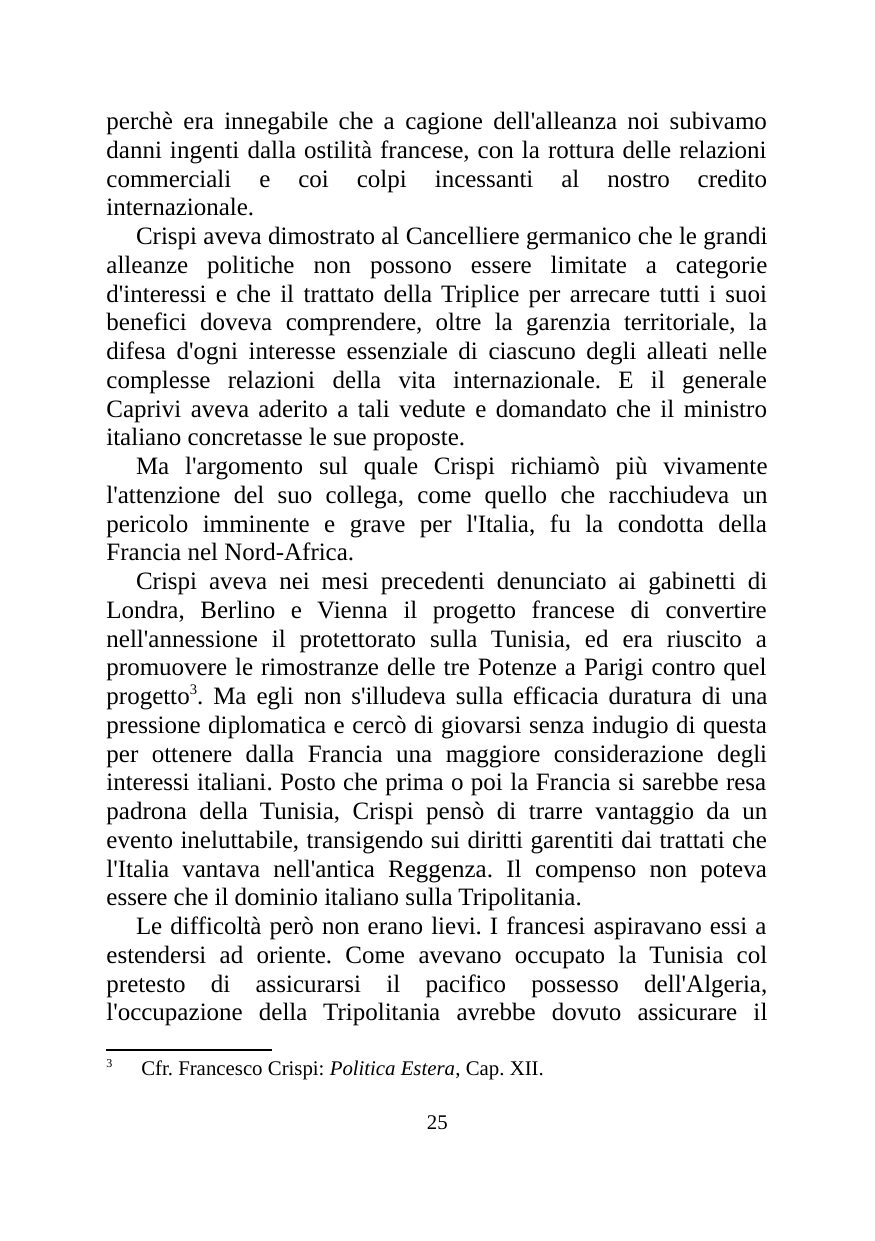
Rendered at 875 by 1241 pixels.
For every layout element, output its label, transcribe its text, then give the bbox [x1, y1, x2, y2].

text Le difficoltà però non erano lievi. I francesi aspiravano essi a estendersi ad oriente. Come avevano occupato la Tunisia col pretesto di assicurarsi il pacifico possesso dell'Algeria, l'occupazione della Tripolitania avrebbe dovuto assicurare il [106, 911, 768, 1026]
text Crispi aveva nei mesi precedenti denunciato ai gabinetti di Londra, Berlino e Vienna il progetto francese di convertire nell'annessione il protettorato sulla Tunisia, ed era riuscito a promuovere le rimostranze delle tre Potenze a Parigi contro quel progetto. Ma egli non s'illudeva sulla efficacia duratura di una pressione diplomatica e cercò di giovarsi senza indugio di questa per ottenere dalla Francia una maggiore considerazione degli interessi italiani. Posto che prima o poi la Francia si sarebbe resa padrona della Tunisia, Crispi pensò di trarre vantaggio da un evento ineluttabile, transigendo sui diritti garentiti dai trattati che l'Italia vantava nell'antica Reggenza. Il compenso non poteva essere che il dominio italiano sulla Tripolitania. [106, 566, 768, 911]
text Crispi aveva dimostrato al Cancelliere germanico che le grandi alleanze politiche non possono essere limitate a categorie d'interessi e che il trattato della Triplice per arrecare tutti i suoi benefici doveva comprendere, oltre la garenzia territoriale, la difesa d'ogni interesse essenziale di ciascuno degli alleati nelle complesse relazioni della vita internazionale. E il generale Caprivi aveva aderito a tali vedute e domandato che il ministro italiano concretasse le sue proposte. [106, 221, 768, 451]
text Ma l'argomento sul quale Crispi richiamò più vivamente l'attenzione del suo collega, come quello che racchiudeva un pericolo imminente e grave per l'Italia, fu la condotta della Francia nel Nord-Africa. [106, 451, 768, 566]
text perchè era innegabile che a cagione dell'alleanza noi subivamo danni ingenti dalla ostilità francese, con la rottura delle relazioni commerciali e coi colpi incessanti al nostro credito internazionale. [106, 106, 768, 221]
text Cfr. Francesco Crispi: Politica Estera, Cap. XII. [106, 1056, 768, 1080]
